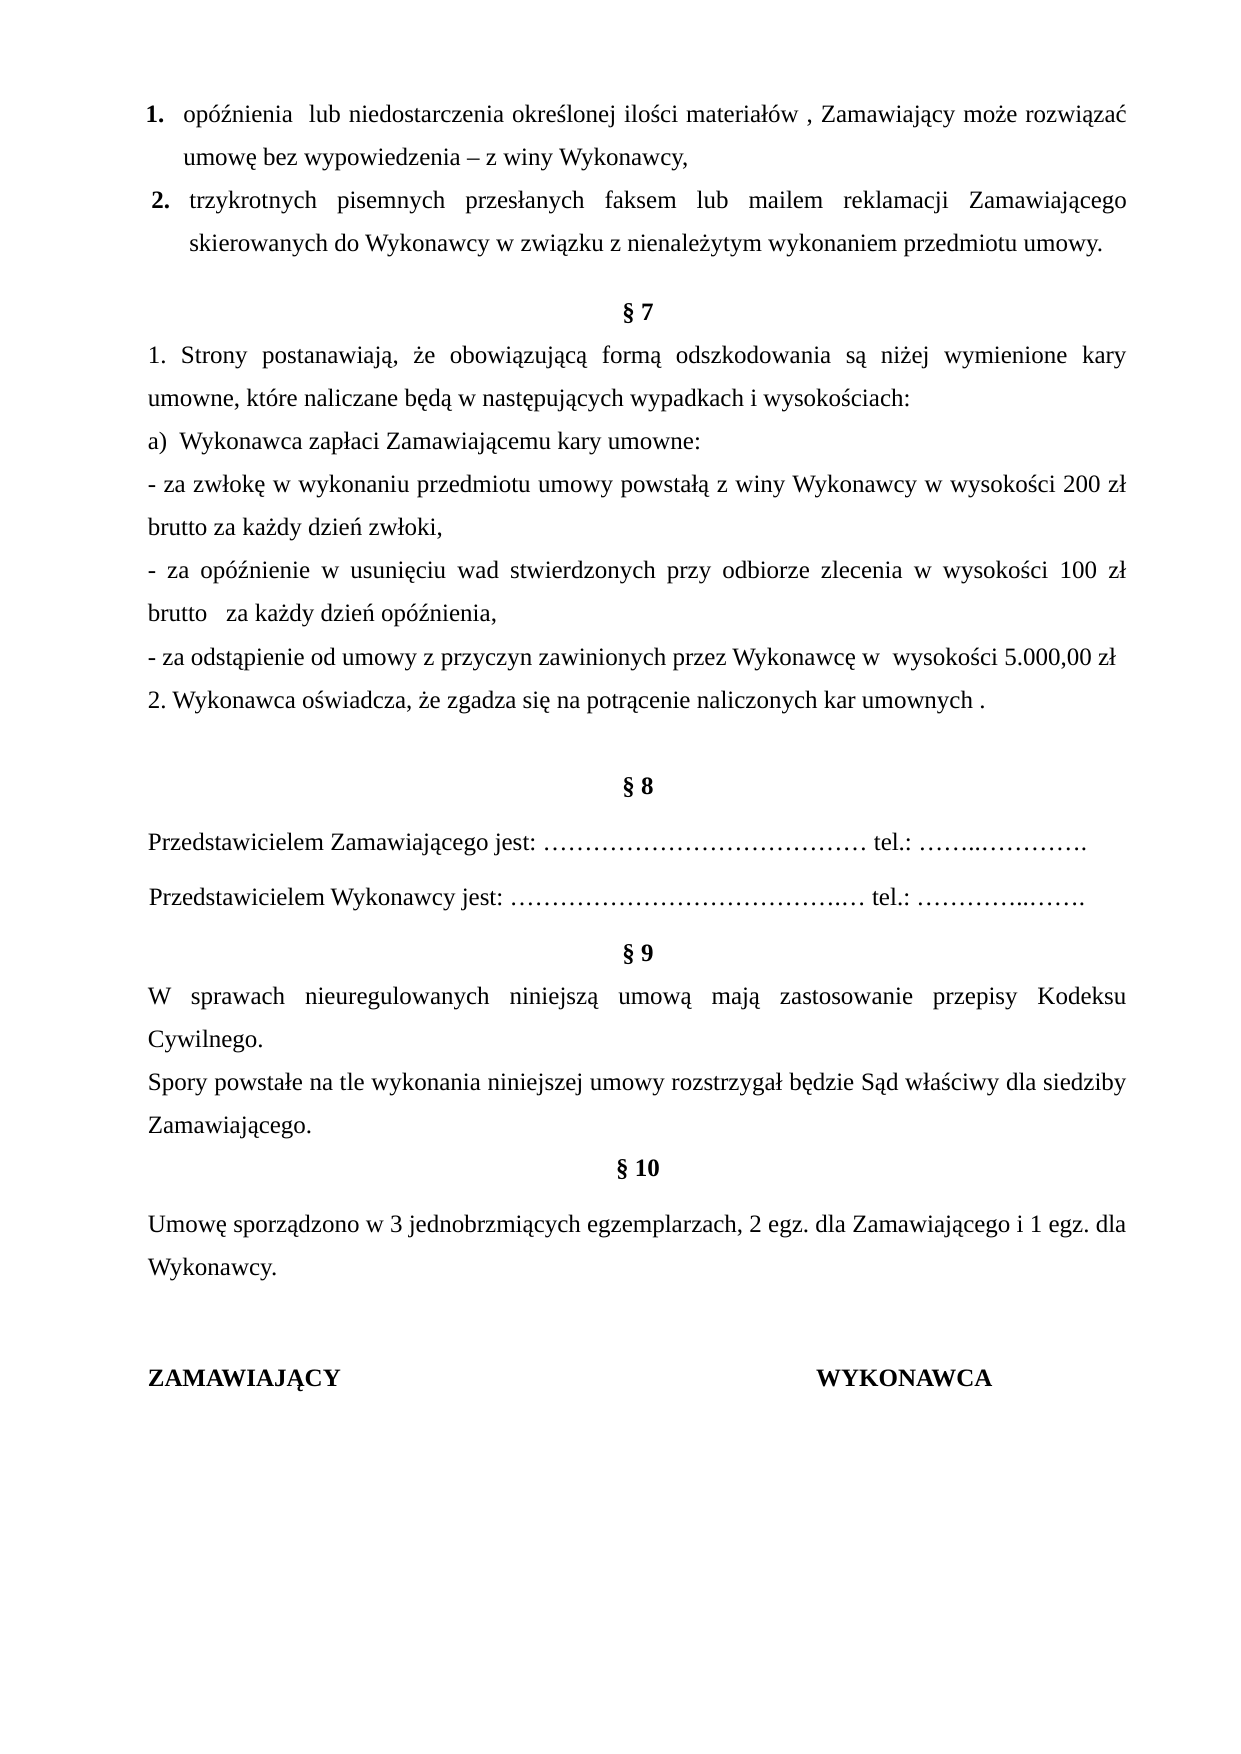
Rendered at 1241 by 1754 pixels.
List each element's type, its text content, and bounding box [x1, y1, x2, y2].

text 1. Strony postanawiają, że obowiązującą formą odszkodowania są niżej wymienione kary umowne, które naliczane będą w następujących wypadkach i wysokościach: [148, 340, 1127, 412]
text - za opóźnienie w usunięciu wad stwierdzonych przy odbiorze zlecenia w wysokości 100 zł brutto za każdy dzień opóźnienia, [148, 555, 1127, 627]
text § 8 [148, 771, 1127, 800]
text W sprawach nieuregulowanych niniejszą umową mają zastosowanie przepisy Kodeksu Cywilnego. [148, 981, 1127, 1053]
text § 10 [148, 1153, 1127, 1182]
text Spory powstałe na tle wykonania niniejszej umowy rozstrzygał będzie Sąd właściwy dla siedziby Zamawiającego. [148, 1067, 1127, 1139]
text - za zwłokę w wykonaniu przedmiotu umowy powstałą z winy Wykonawcy w wysokości 200 zł brutto za każdy dzień zwłoki, [148, 469, 1127, 541]
text a) Wykonawca zapłaci Zamawiającemu kary umowne: [148, 426, 1127, 455]
text ZAMAWIAJĄCY WYKONAWCA [148, 1363, 1127, 1392]
text Umowę sporządzono w 3 jednobrzmiących egzemplarzach, 2 egz. dla Zamawiającego i 1 egz. dla Wykonawcy. [148, 1209, 1127, 1281]
text Przedstawicielem Wykonawcy jest: ………………………………….… tel.: …………..……. [106, 882, 1127, 911]
text 2. Wykonawca oświadcza, że zgadza się na potrącenie naliczonych kar umownych . [148, 685, 1127, 713]
list trzykrotnych pisemnych przesłanych faksem lub mailem reklamacji Zamawiającego skierowanych do Wykonawcy w związku z nienależytym wykonaniem przedmiotu umowy. [151, 185, 1127, 257]
text § 7 [148, 297, 1127, 325]
text § 9 [148, 938, 1127, 967]
text Przedstawicielem Zamawiającego jest: ………………………………… tel.: ……..…………. [148, 827, 1127, 855]
list opóźnienia lub niedostarczenia określonej ilości materiałów , Zamawiający może rozwiązać umowę bez wypowiedzenia – z winy Wykonawcy, [145, 99, 1127, 171]
text - za odstąpienie od umowy z przyczyn zawinionych przez Wykonawcę w wysokości 5.000,00 zł [148, 642, 1127, 670]
